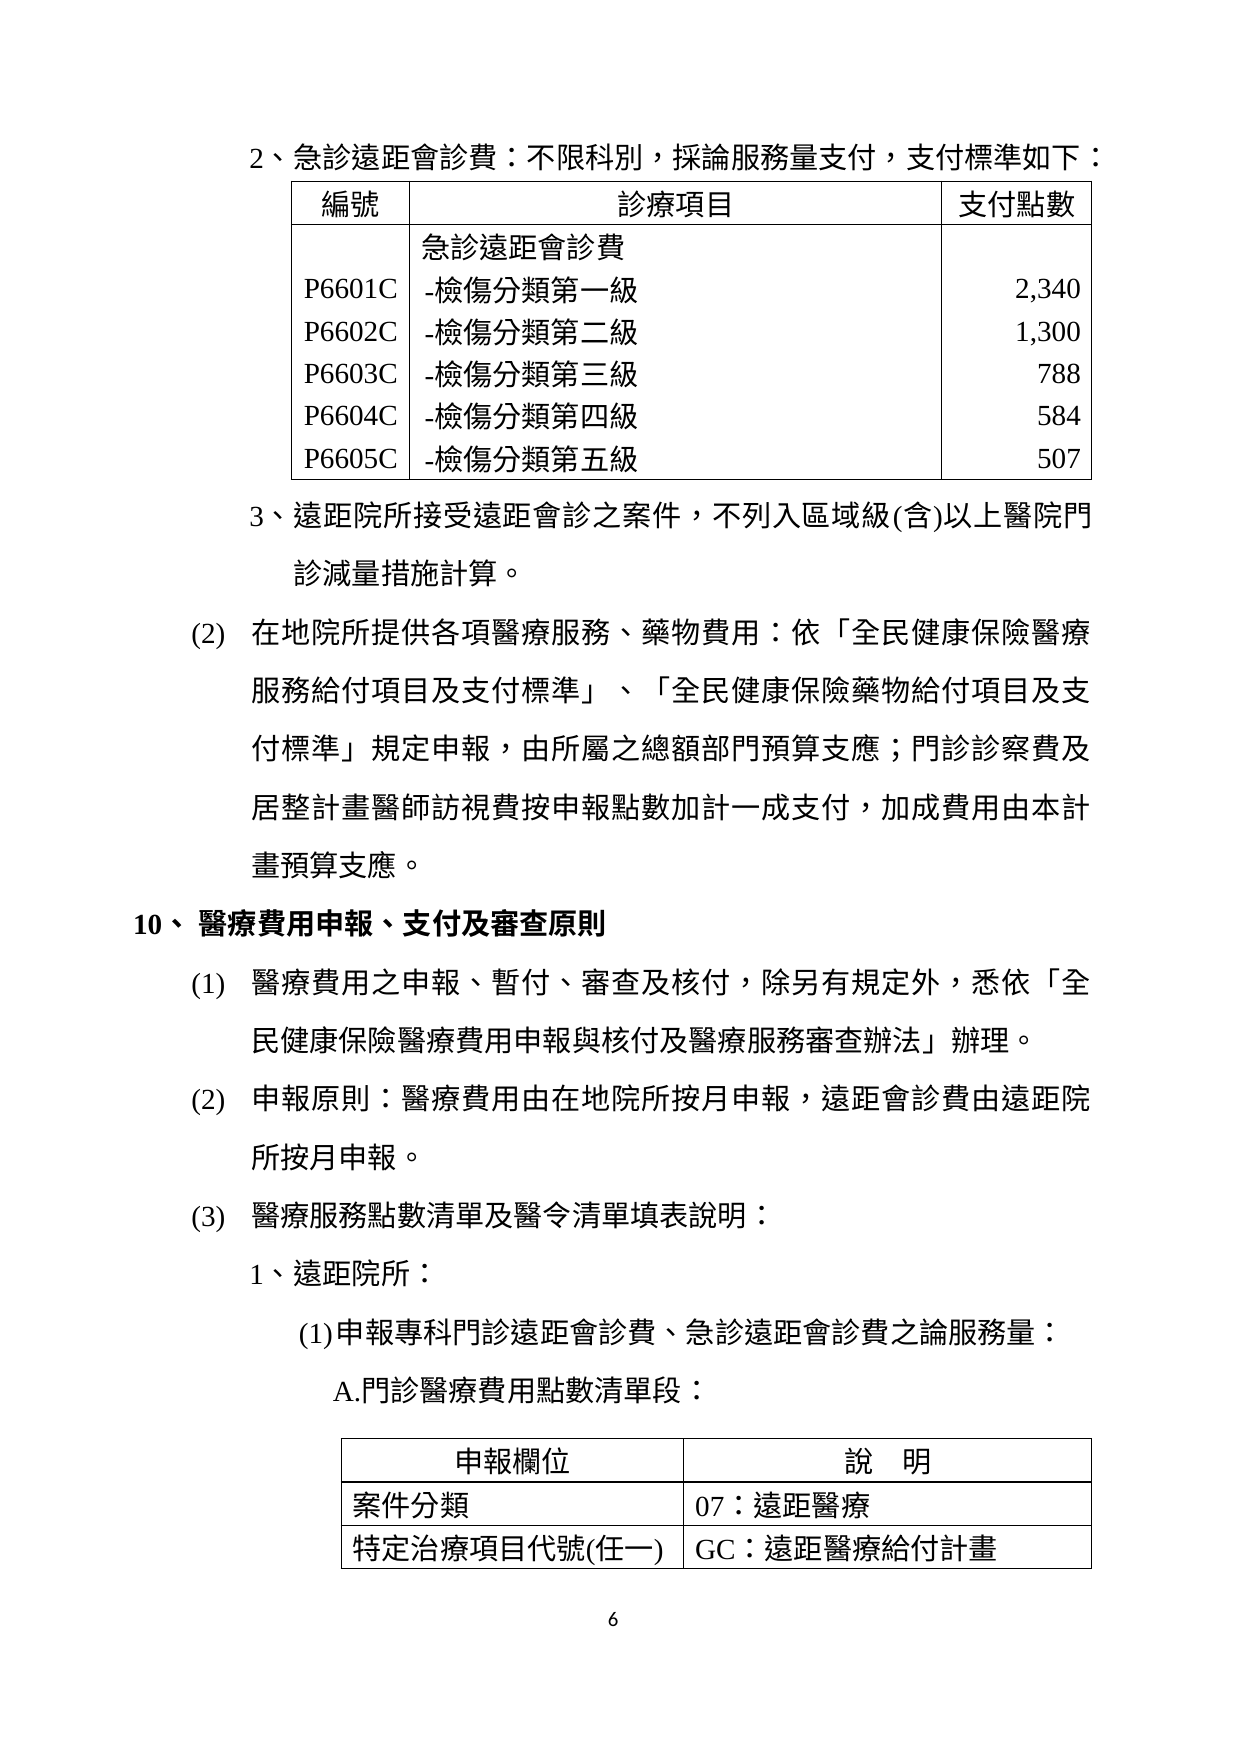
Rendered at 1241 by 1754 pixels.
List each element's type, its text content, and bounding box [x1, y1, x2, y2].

list 遠距院所接受遠距會診之案件，不列入區域級(含)以上醫院門診減量措施計算。 [249, 480, 1093, 596]
table_cell 1,300 [942, 310, 1091, 352]
table_cell [942, 225, 1091, 267]
table_cell P6604C [292, 394, 409, 436]
table_cell 急診遠距會診費 [410, 225, 941, 267]
table_cell 特定治療項目代號(任一) [342, 1526, 683, 1568]
table_cell GC：遠距醫療給付計畫 [684, 1526, 1091, 1568]
list 醫療費用之申報、暫付、審查及核付，除另有規定外，悉依「全民健康保險醫療費用申報與核付及醫療服務審查辦法」辦理。 [191, 946, 1093, 1063]
table_cell -檢傷分類第五級 [410, 436, 941, 479]
table_cell 2,340 [942, 267, 1091, 309]
table_cell [292, 225, 409, 267]
list 申報原則：醫療費用由在地院所按月申報，遠距會診費由遠距院所按月申報。 [191, 1063, 1093, 1180]
table_header 申報欄位 [342, 1439, 683, 1481]
table_cell 584 [942, 394, 1091, 436]
table_cell P6601C [292, 267, 409, 309]
table_header 編號 [292, 182, 409, 224]
table_cell -檢傷分類第二級 [410, 310, 941, 352]
table_cell P6603C [292, 352, 409, 394]
list 醫療服務點數清單及醫令清單填表說明： [191, 1180, 1093, 1238]
list 急診遠距會診費：不限科別，採論服務量支付，支付標準如下： [249, 122, 1093, 181]
list 遠距院所： [249, 1238, 1093, 1296]
list 醫療費用申報、支付及審查原則 [133, 888, 1093, 946]
table_cell 788 [942, 352, 1091, 394]
table_cell P6602C [292, 310, 409, 352]
text A.門診醫療費用點數清單段： [333, 1355, 1093, 1413]
table_cell 507 [942, 436, 1091, 479]
table_header 說 明 [684, 1439, 1091, 1481]
table_header 支付點數 [942, 182, 1091, 224]
table_cell 07：遠距醫療 [684, 1483, 1091, 1525]
table_header 診療項目 [410, 182, 941, 224]
table_cell -檢傷分類第一級 [410, 267, 941, 309]
table_cell P6605C [292, 436, 409, 479]
list 在地院所提供各項醫療服務、藥物費用：依「全民健康保險醫療服務給付項目及支付標準」、「全民健康保險藥物給付項目及支付標準」規定申報，由所屬之總額部門預算支應；門診診察費及居整計畫醫師訪視費按申報點數加計一成支付，加成費用由本計畫預算支應。 [191, 596, 1093, 888]
table_cell -檢傷分類第四級 [410, 394, 941, 436]
table_cell 案件分類 [342, 1483, 683, 1525]
table_cell -檢傷分類第三級 [410, 352, 941, 394]
list 申報專科門診遠距會診費、急診遠距會診費之論服務量： [299, 1296, 1093, 1355]
